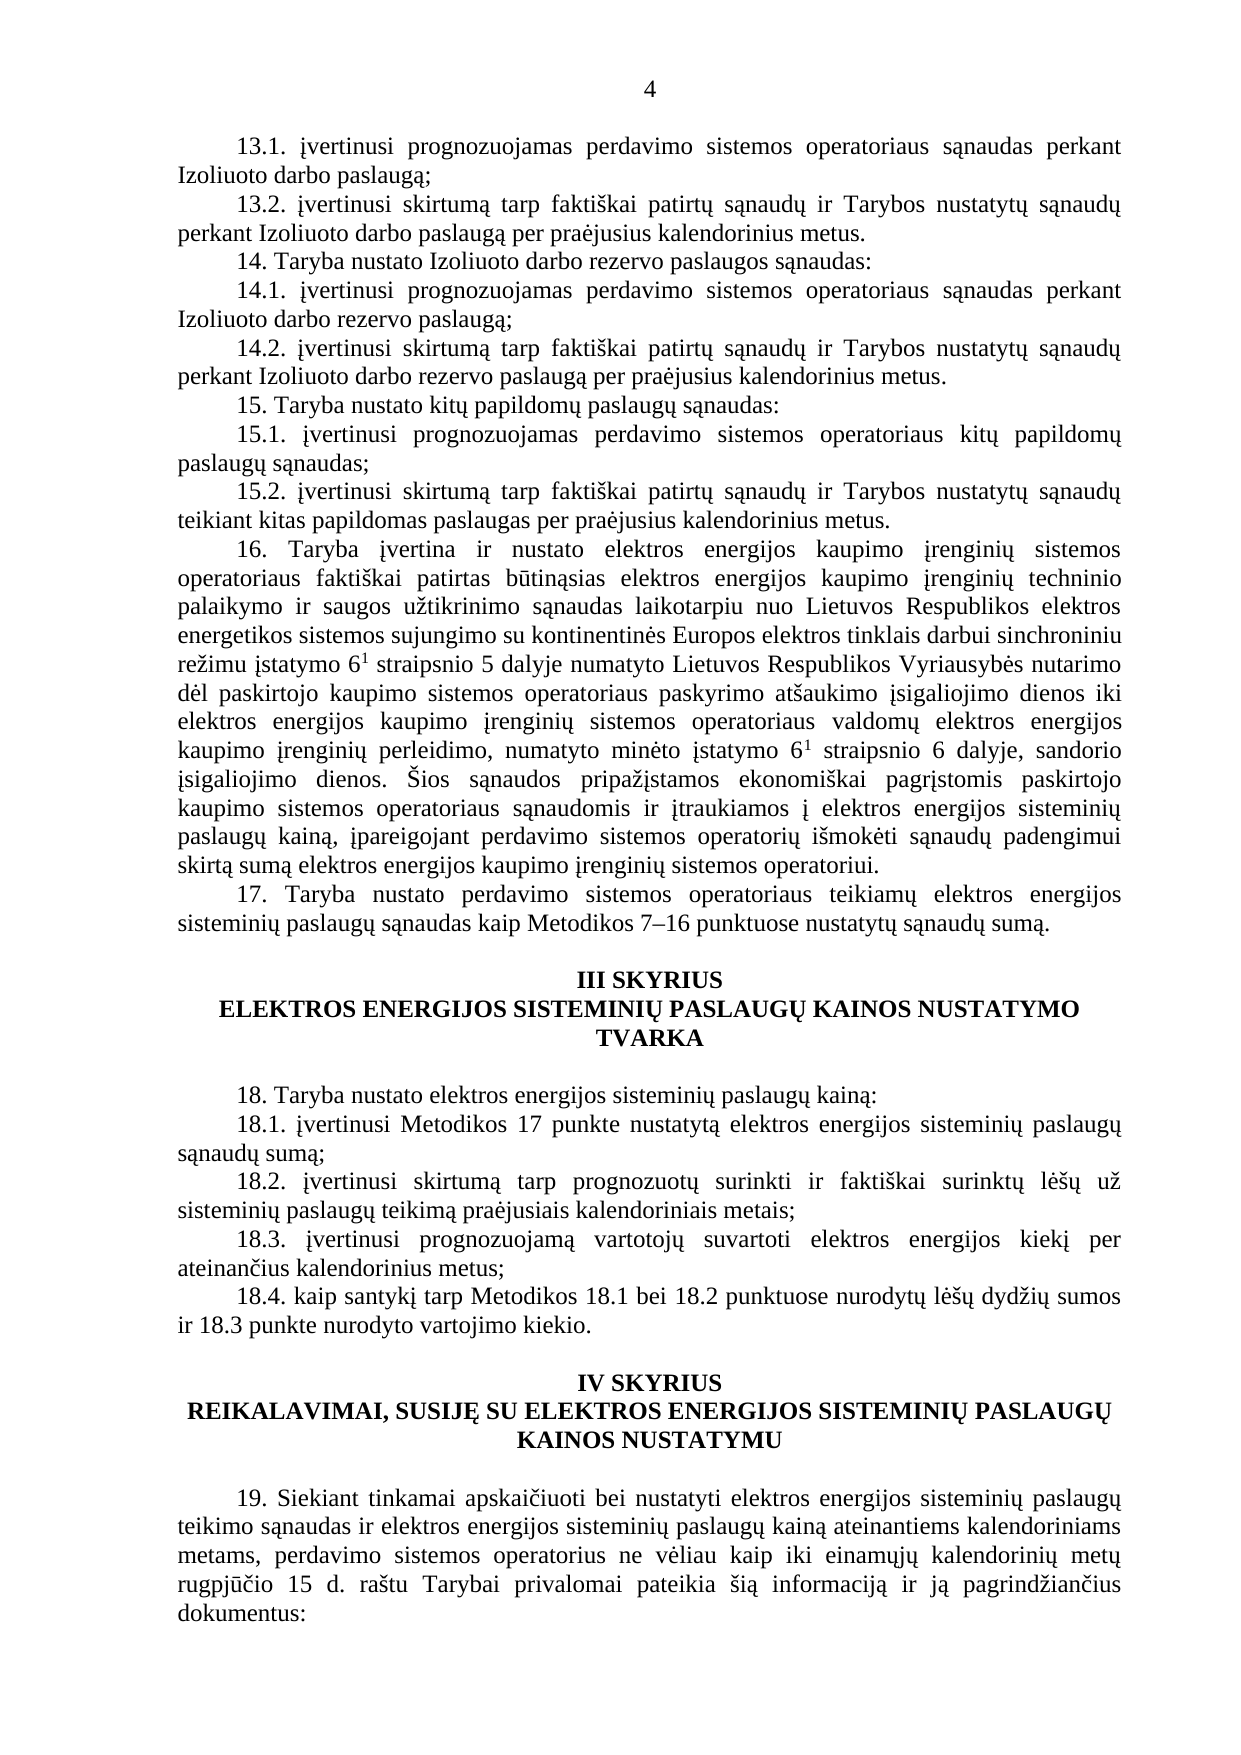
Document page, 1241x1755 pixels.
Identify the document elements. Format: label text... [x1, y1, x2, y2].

text 19. Siekiant tinkamai apskaičiuoti bei nustatyti elektros energijos sisteminių paslaugų teikimo sąnaudas ir elektros energijos sisteminių paslaugų kainą ateinantiems kalendoriniams metams, perdavimo sistemos operatorius ne vėliau kaip iki einamųjų kalendorinių metų rugpjūčio 15 d. raštu Tarybai privalomai pateikia šią informaciją ir ją pagrindžiančius dokumentus: [177, 1483, 1122, 1626]
text III SKYRIUS [177, 965, 1122, 994]
text IV SKYRIUS [177, 1368, 1122, 1396]
text 18. Taryba nustato elektros energijos sisteminių paslaugų kainą: [177, 1080, 1122, 1109]
text 18.4. kaip santykį tarp Metodikos 18.1 bei 18.2 punktuose nurodytų lėšų dydžių sumos ir 18.3 punkte nurodyto vartojimo kiekio. [177, 1281, 1122, 1339]
text 18.1. įvertinusi Metodikos 17 punkte nustatytą elektros energijos sisteminių paslaugų sąnaudų sumą; [177, 1109, 1122, 1166]
text 13.1. įvertinusi prognozuojamas perdavimo sistemos operatoriaus sąnaudas perkant Izoliuoto darbo paslaugą; [177, 131, 1122, 189]
text 14.1. įvertinusi prognozuojamas perdavimo sistemos operatoriaus sąnaudas perkant Izoliuoto darbo rezervo paslaugą; [177, 275, 1122, 333]
text 14. Taryba nustato Izoliuoto darbo rezervo paslaugos sąnaudas: [177, 246, 1122, 275]
text ELEKTROS ENERGIJOS SISTEMINIŲ PASLAUGŲ KAINOS NUSTATYMO TVARKA [177, 994, 1122, 1051]
text 13.2. įvertinusi skirtumą tarp faktiškai patirtų sąnaudų ir Tarybos nustatytų sąnaudų perkant Izoliuoto darbo paslaugą per praėjusius kalendorinius metus. [177, 189, 1122, 246]
text 16. Taryba įvertina ir nustato elektros energijos kaupimo įrenginių sistemos operatoriaus faktiškai patirtas būtinąsias elektros energijos kaupimo įrenginių techninio palaikymo ir saugos užtikrinimo sąnaudas laikotarpiu nuo Lietuvos Respublikos elektros energetikos sistemos sujungimo su kontinentinės Europos elektros tinklais darbui sinchroniniu režimu įstatymo 61 straipsnio 5 dalyje numatyto Lietuvos Respublikos Vyriausybės nutarimo dėl paskirtojo kaupimo sistemos operatoriaus paskyrimo atšaukimo įsigaliojimo dienos iki elektros energijos kaupimo įrenginių sistemos operatoriaus valdomų elektros energijos kaupimo įrenginių perleidimo, numatyto minėto įstatymo 61 straipsnio 6 dalyje, sandorio įsigaliojimo dienos. Šios sąnaudos pripažįstamos ekonomiškai pagrįstomis paskirtojo kaupimo sistemos operatoriaus sąnaudomis ir įtraukiamos į elektros energijos sisteminių paslaugų kainą, įpareigojant perdavimo sistemos operatorių išmokėti sąnaudų padengimui skirtą sumą elektros energijos kaupimo įrenginių sistemos operatoriui. [177, 534, 1122, 879]
text 17. Taryba nustato perdavimo sistemos operatoriaus teikiamų elektros energijos sisteminių paslaugų sąnaudas kaip Metodikos 7–16 punktuose nustatytų sąnaudų sumą. [177, 879, 1122, 936]
text 15.1. įvertinusi prognozuojamas perdavimo sistemos operatoriaus kitų papildomų paslaugų sąnaudas; [177, 419, 1122, 476]
text 18.2. įvertinusi skirtumą tarp prognozuotų surinkti ir faktiškai surinktų lėšų už sisteminių paslaugų teikimą praėjusiais kalendoriniais metais; [177, 1166, 1122, 1224]
text 15.2. įvertinusi skirtumą tarp faktiškai patirtų sąnaudų ir Tarybos nustatytų sąnaudų teikiant kitas papildomas paslaugas per praėjusius kalendorinius metus. [177, 476, 1122, 534]
text 14.2. įvertinusi skirtumą tarp faktiškai patirtų sąnaudų ir Tarybos nustatytų sąnaudų perkant Izoliuoto darbo rezervo paslaugą per praėjusius kalendorinius metus. [177, 333, 1122, 390]
text REIKALAVIMAI, SUSIJĘ SU ELEKTROS ENERGIJOS SISTEMINIŲ PASLAUGŲ KAINOS NUSTATYMU [177, 1396, 1122, 1454]
text 18.3. įvertinusi prognozuojamą vartotojų suvartoti elektros energijos kiekį per ateinančius kalendorinius metus; [177, 1224, 1122, 1281]
text 15. Taryba nustato kitų papildomų paslaugų sąnaudas: [177, 390, 1122, 419]
